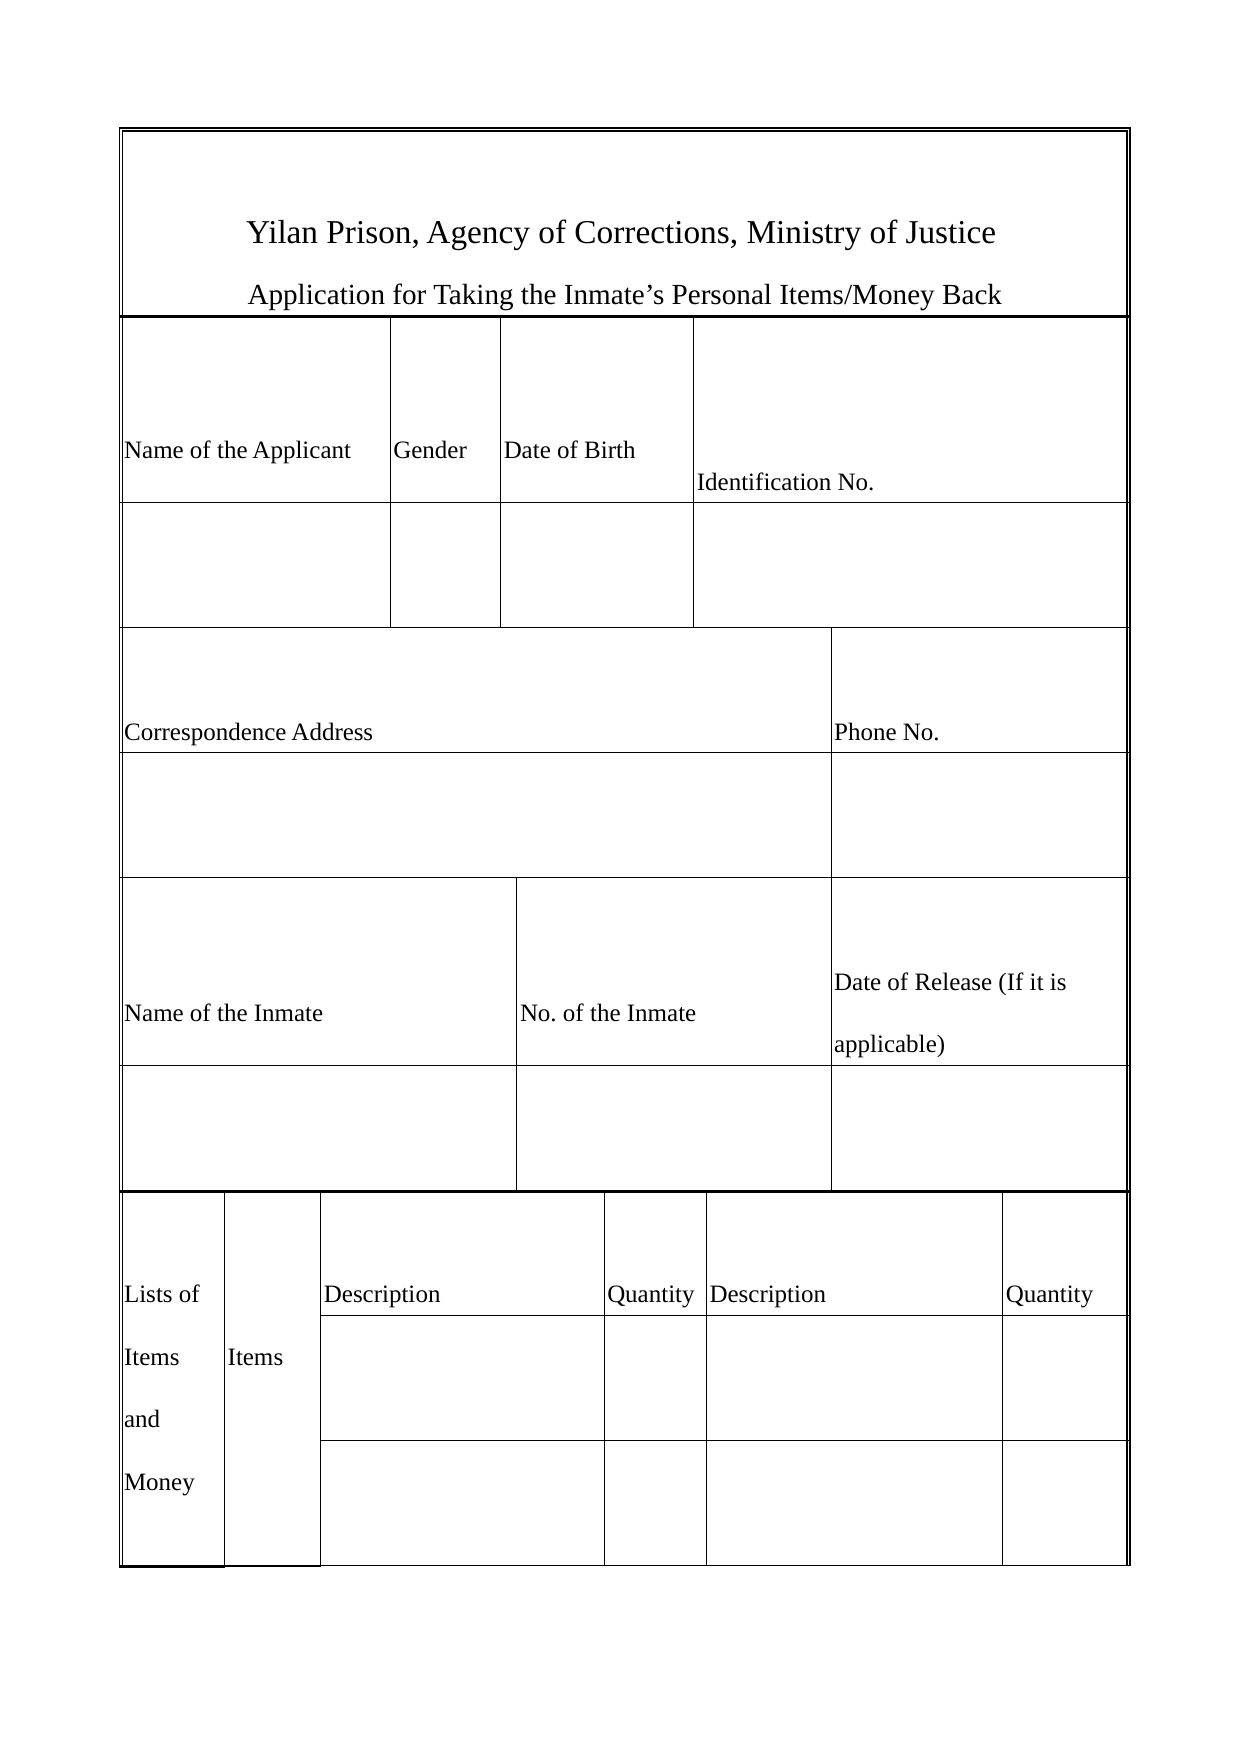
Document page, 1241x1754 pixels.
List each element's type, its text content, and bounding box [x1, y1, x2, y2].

table_cell [321, 1441, 604, 1564]
table_cell [1003, 1441, 1126, 1564]
table_cell No. of the Inmate [517, 878, 831, 1064]
table_cell Items [225, 1193, 320, 1564]
table_cell [517, 1066, 831, 1189]
table_cell Name of the Applicant [123, 318, 390, 502]
table_cell Lists of Items and Money [123, 1193, 224, 1564]
table_cell Identification No. [694, 318, 1126, 502]
table_cell Date of Birth [501, 318, 693, 502]
table_cell [123, 503, 390, 627]
table_cell Quantity [605, 1193, 706, 1314]
table_cell [391, 503, 500, 627]
table_cell [123, 753, 831, 877]
table_cell Description [321, 1193, 604, 1314]
table_cell Date of Release (If it is applicable) [832, 878, 1126, 1064]
table_cell [707, 1316, 1002, 1439]
table_cell Phone No. [832, 628, 1126, 752]
table_cell Gender [391, 318, 500, 502]
table_header Yilan Prison, Agency of Corrections, Ministry of Justice Application for Taking the Inmate’s Personal Items/Money Back [123, 132, 1126, 314]
table_cell Quantity [1003, 1193, 1126, 1314]
table_cell [1003, 1316, 1126, 1439]
table_cell [605, 1441, 706, 1564]
table_cell [321, 1316, 604, 1439]
table_cell [832, 753, 1126, 877]
table_cell [123, 1066, 516, 1189]
table_cell [707, 1441, 1002, 1564]
table_cell [694, 503, 1126, 627]
table_cell Correspondence Address [123, 628, 831, 752]
table_cell [501, 503, 693, 627]
table_cell [832, 1066, 1126, 1189]
table_cell Name of the Inmate [123, 878, 516, 1064]
table_cell [605, 1316, 706, 1439]
table_cell Description [707, 1193, 1002, 1314]
